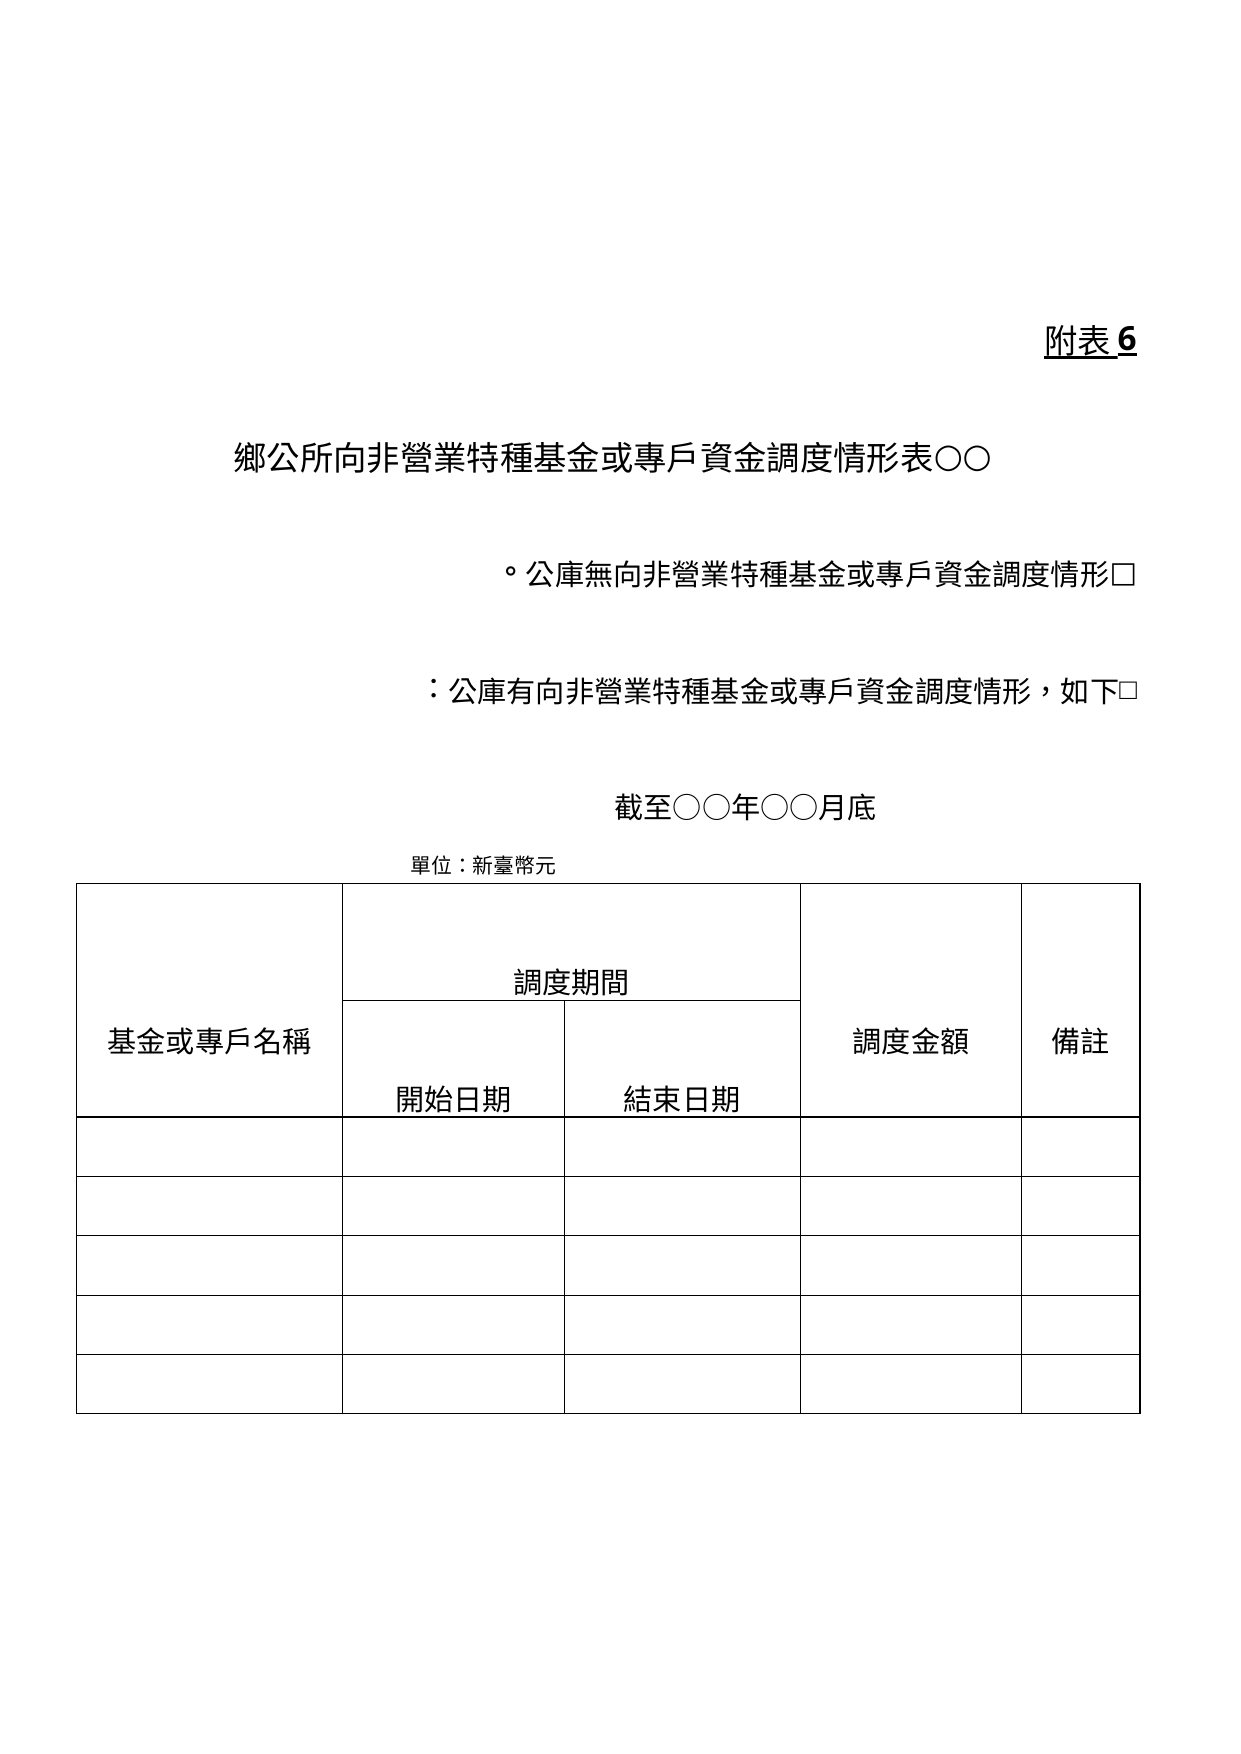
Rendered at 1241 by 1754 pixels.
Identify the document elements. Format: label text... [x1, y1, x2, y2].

table_cell [343, 1236, 564, 1294]
table_cell [565, 1236, 800, 1294]
table_cell [77, 1177, 342, 1235]
table_cell [343, 1118, 564, 1176]
text ○○鄉公所向非營業特種基金或專戶資金調度情形表 [89, 416, 1137, 475]
table_cell [565, 1355, 800, 1413]
table_cell [1022, 1177, 1139, 1235]
table_cell [77, 1236, 342, 1294]
table_header 備註 [1022, 884, 1139, 1116]
table_cell [1022, 1236, 1139, 1294]
text □公庫無向非營業特種基金或專戶資金調度情形。 [89, 533, 1137, 591]
text □公庫有向非營業特種基金或專戶資金調度情形，如下： [89, 650, 1137, 708]
table_cell [801, 1355, 1021, 1413]
table_cell [801, 1236, 1021, 1294]
table_cell [1022, 1355, 1139, 1413]
table_cell 開始日期 [343, 1001, 564, 1116]
table_cell [77, 1296, 342, 1354]
table_cell [1022, 1296, 1139, 1354]
table_cell [77, 1355, 342, 1413]
text 單位：新臺幣元 [89, 825, 1137, 883]
table_header 基金或專戶名稱 [77, 884, 342, 1116]
table_cell [77, 1118, 342, 1176]
table_header 調度期間 [343, 884, 800, 1000]
text 截至○○年○○月底 [89, 766, 1137, 825]
table_cell [565, 1177, 800, 1235]
table_cell [343, 1355, 564, 1413]
table_cell [565, 1118, 800, 1176]
text 附表6 [89, 300, 1137, 358]
table_cell [1022, 1118, 1139, 1176]
table_cell [801, 1296, 1021, 1354]
table_cell [801, 1177, 1021, 1235]
table_cell 結束日期 [565, 1001, 800, 1116]
table_cell [801, 1118, 1021, 1176]
table_cell [343, 1177, 564, 1235]
table_cell [565, 1296, 800, 1354]
table_header 調度金額 [801, 884, 1021, 1116]
table_cell [343, 1296, 564, 1354]
